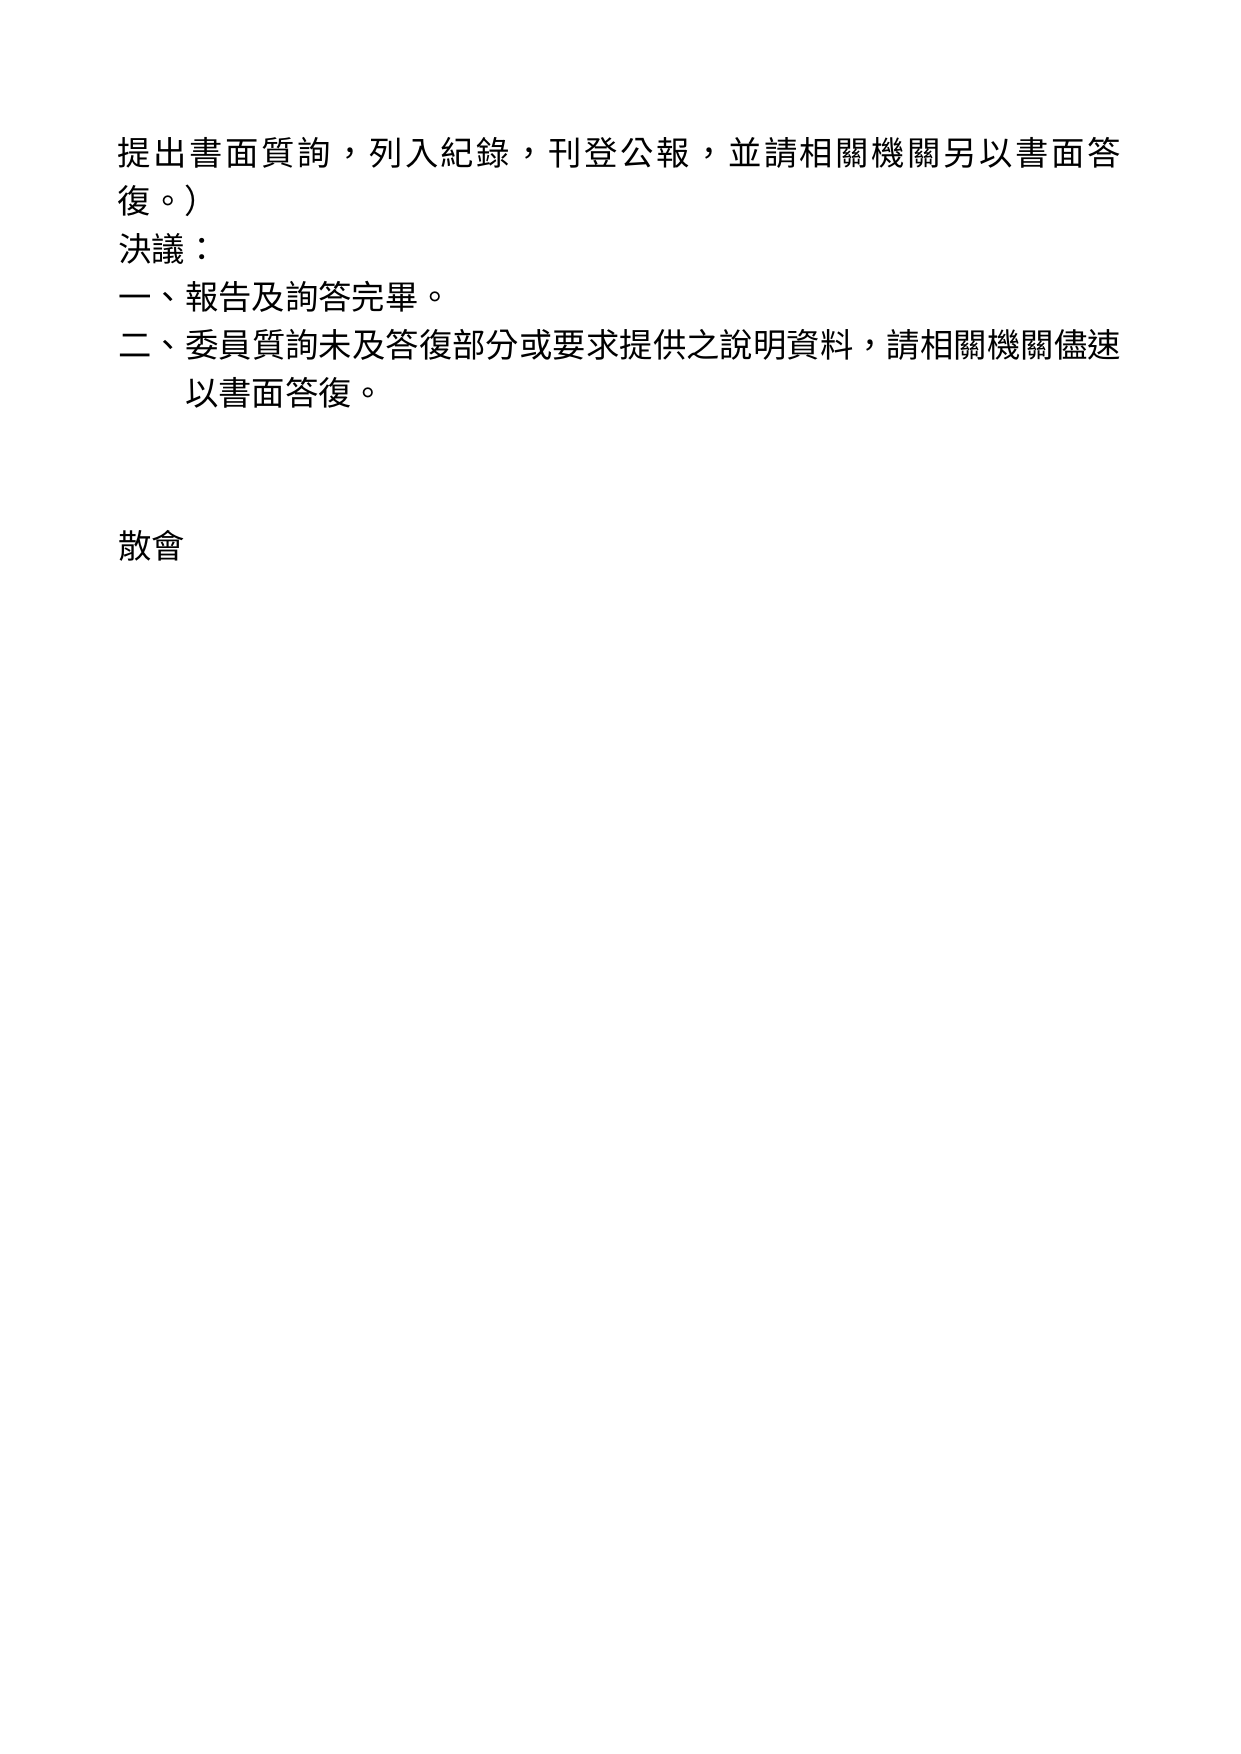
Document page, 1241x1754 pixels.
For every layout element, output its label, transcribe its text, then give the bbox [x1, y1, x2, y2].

text （本次會議經內政部部長徐國勇、海洋委員會海巡署常務副署長蔡長孟、法務部常務次長張斗輝、衛生福利部次長呂寶靜、財政部關務署副署長陳善助、教育部學生事務及特殊教育司司長鄭乃文報告；委員趙正宇、劉世芳、陳怡潔、洪宗熠、張宏陸、鄭天財Sra Kacaw、吳琪銘、管碧玲、蔣絜安、林淑芬、江啟臣、李麗芬、黃國昌、賴瑞隆等14人提出質詢，均經內政部部長徐國勇及所屬、海洋委員會海巡署常務副署長蔡長孟、法務部常務次長張斗輝、衛生福利部次長呂寶靜、財政部關務署副署長陳善助、教育部學生事務及特殊教育司司長鄭乃文即席答復說明；另有委員楊鎮浯、林德福、黃昭順、吳志揚等4人提出書面質詢，列入紀錄，刊登公報，並請相關機關另以書面答復。） [84, 127, 1122, 223]
text 散會 [118, 502, 1122, 564]
text 決議： [118, 223, 1122, 271]
text 一、報告及詢答完畢。 [118, 271, 1122, 319]
text 二、委員質詢未及答復部分或要求提供之說明資料，請相關機關儘速以書面答復。 [118, 319, 1122, 414]
